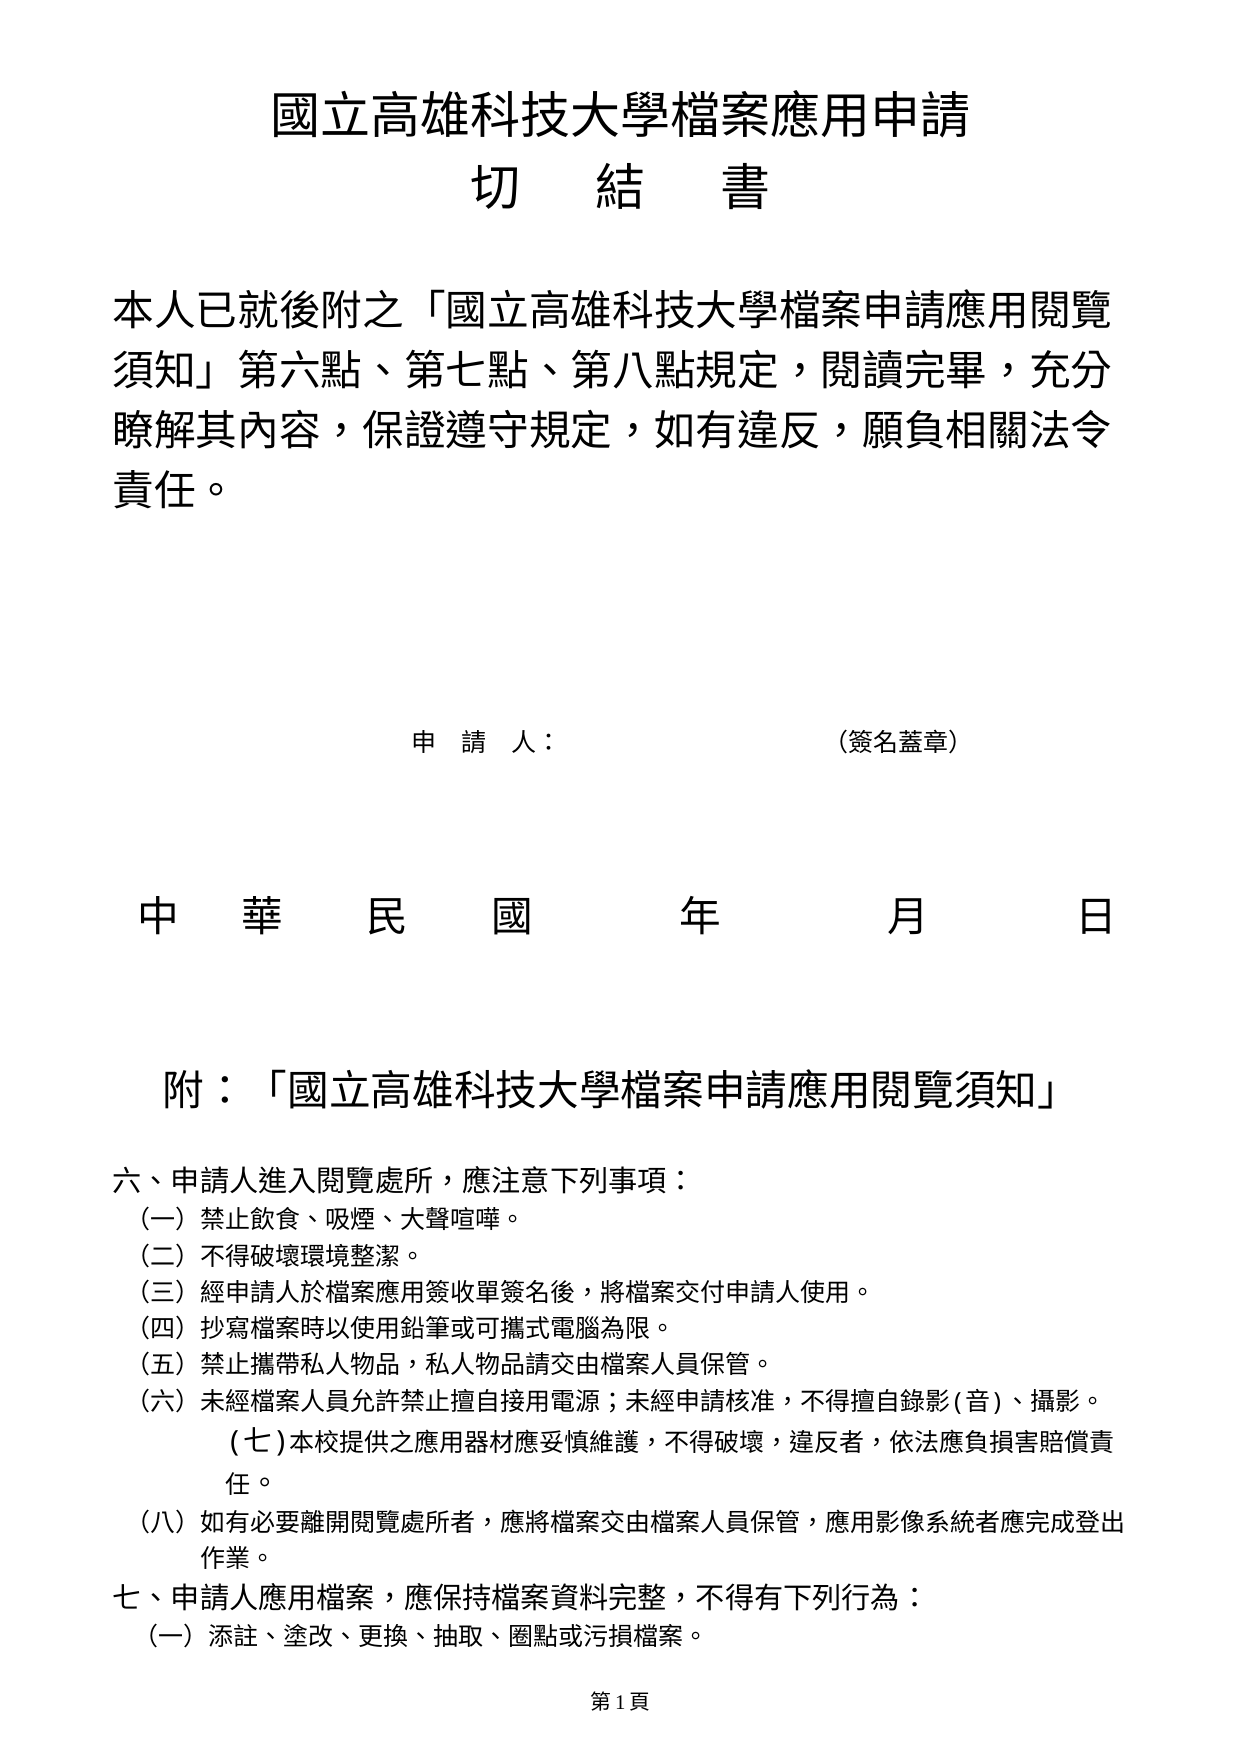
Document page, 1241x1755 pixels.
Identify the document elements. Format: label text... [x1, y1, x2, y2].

text （八）如有必要離開閱覽處所者，應將檔案交由檔案人員保管，應用影像系統者應完成登出作業。 [125, 1502, 1128, 1574]
text （五）禁止攜帶私人物品，私人物品請交由檔案人員保管。 [112, 1345, 1128, 1381]
text （一）禁止飲食、吸煙、大聲喧嘩。 [112, 1200, 1128, 1236]
text 中 華 民 國 年 月 日 [112, 883, 1128, 944]
text 七、申請人應用檔案，應保持檔案資料完整，不得有下列行為： [112, 1574, 1128, 1617]
text （四）抄寫檔案時以使用鉛筆或可攜式電腦為限。 [112, 1309, 1128, 1345]
text 附：「國立高雄科技大學檔案申請應用閱覽須知」 [112, 1057, 1128, 1118]
text （一）添註、塗改、更換、抽取、圈點或污損檔案。 [134, 1617, 1128, 1653]
text 本人已就後附之「國立高雄科技大學檔案申請應用閱覽須知」第六點、第七點、第八點規定，閱讀完畢，充分瞭解其內容，保證遵守規定，如有違反，願負相關法令責任。 [112, 277, 1128, 518]
text （三）經申請人於檔案應用簽收單簽名後，將檔案交付申請人使用。 [125, 1272, 1128, 1309]
text 六、申請人進入閱覽處所，應注意下列事項： [112, 1158, 1128, 1200]
text 申 請 人： （簽名蓋章） [411, 722, 1128, 758]
text 國立高雄科技大學檔案應用申請 [112, 75, 1128, 147]
text （六）未經檔案人員允許禁止擅自接用電源；未經申請核准，不得擅自錄影(音)、攝影。 [125, 1381, 1128, 1417]
text （二）不得破壞環境整潔。 [112, 1236, 1128, 1272]
text 切 結 書 [112, 147, 1128, 220]
text (七)本校提供之應用器材應妥慎維護，不得破壞，違反者，依法應負損害賠償責任。 [225, 1417, 1128, 1502]
